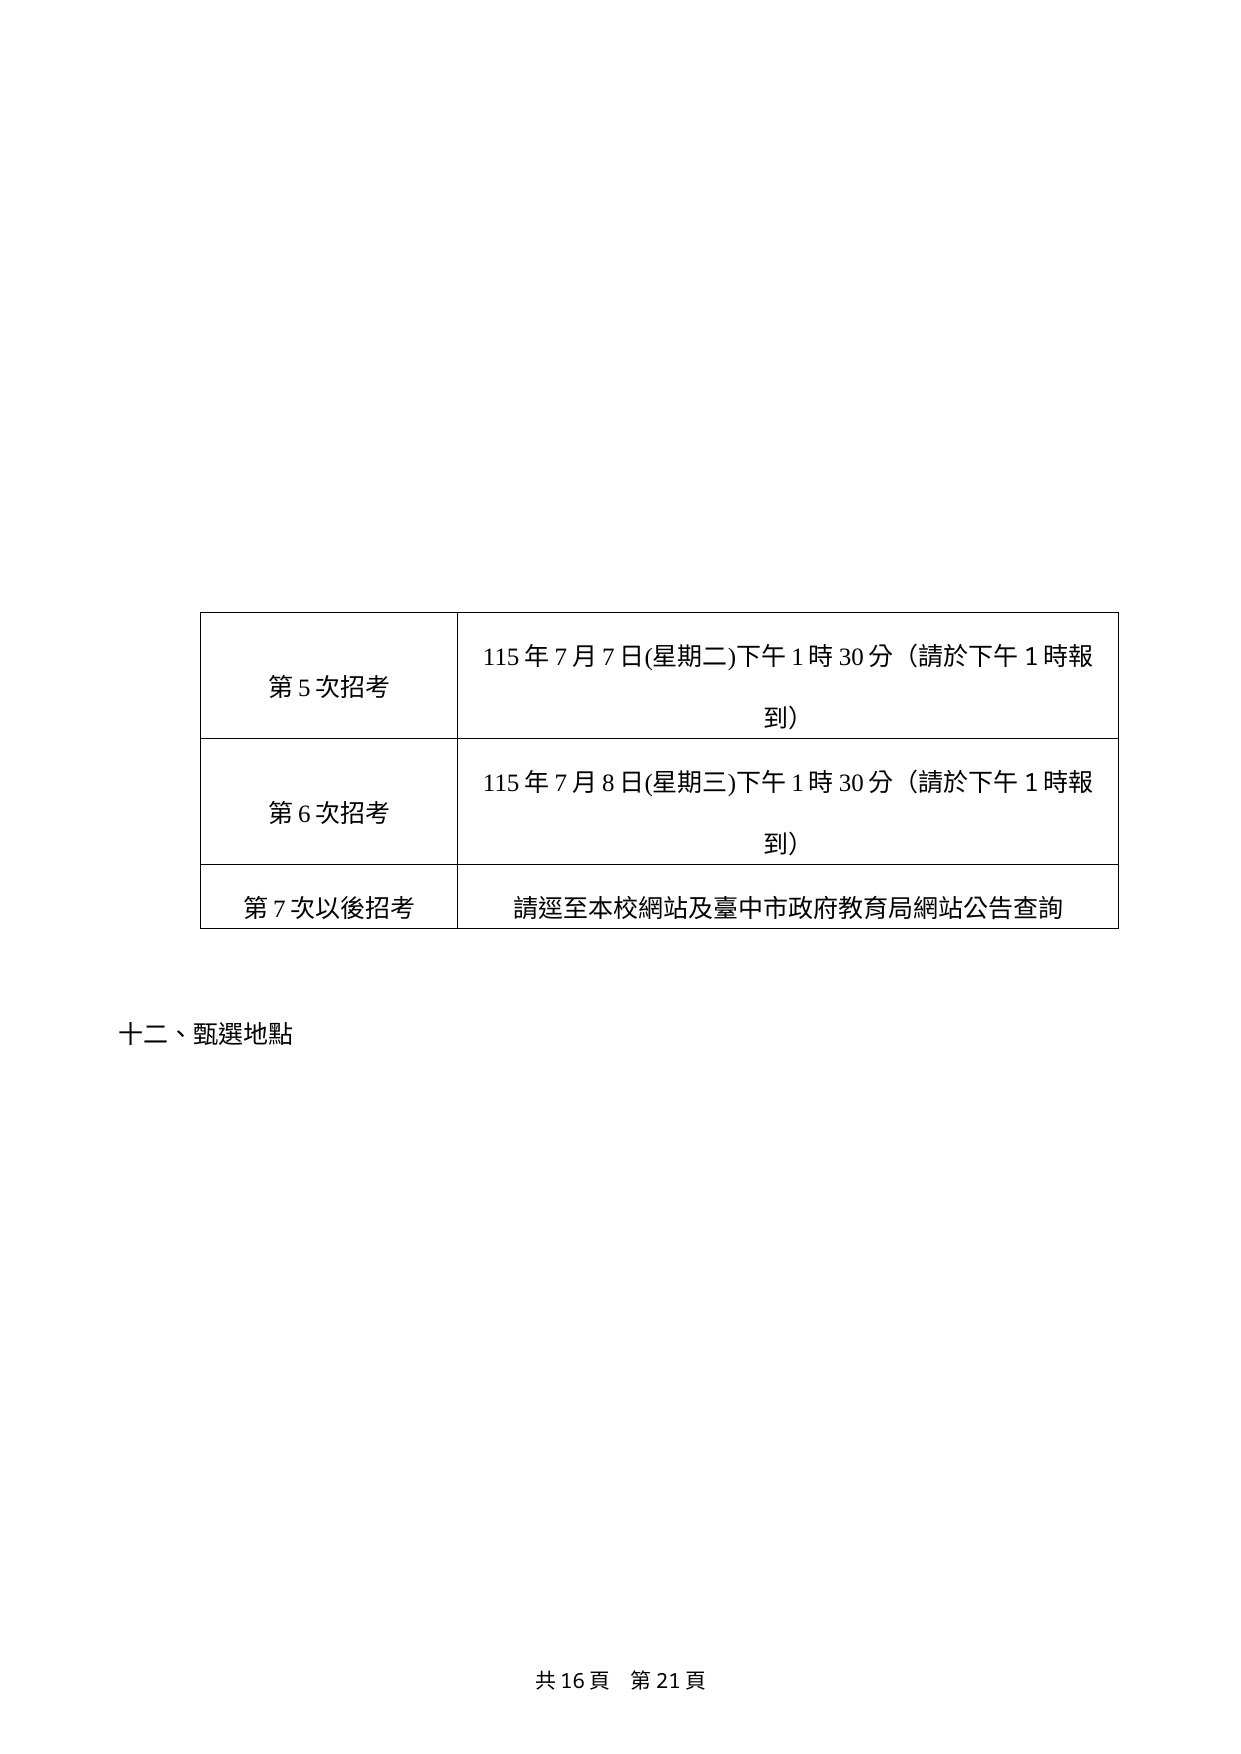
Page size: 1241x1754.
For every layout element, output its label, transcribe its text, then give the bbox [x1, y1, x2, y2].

table_cell 第6次招考 [201, 739, 457, 864]
text 十二、甄選地點 [118, 991, 1122, 1053]
table_cell 請逕至本校網站及臺中市政府教育局網站公告查詢 [458, 865, 1118, 927]
table_cell 第7次以後招考 [201, 865, 457, 927]
table_cell 第5次招考 [201, 613, 457, 738]
table_cell 115年7月7日(星期二)下午1時30分（請於下午1時報到） [458, 613, 1118, 738]
table_cell 115年7月8日(星期三)下午1時30分（請於下午1時報到） [458, 739, 1118, 864]
